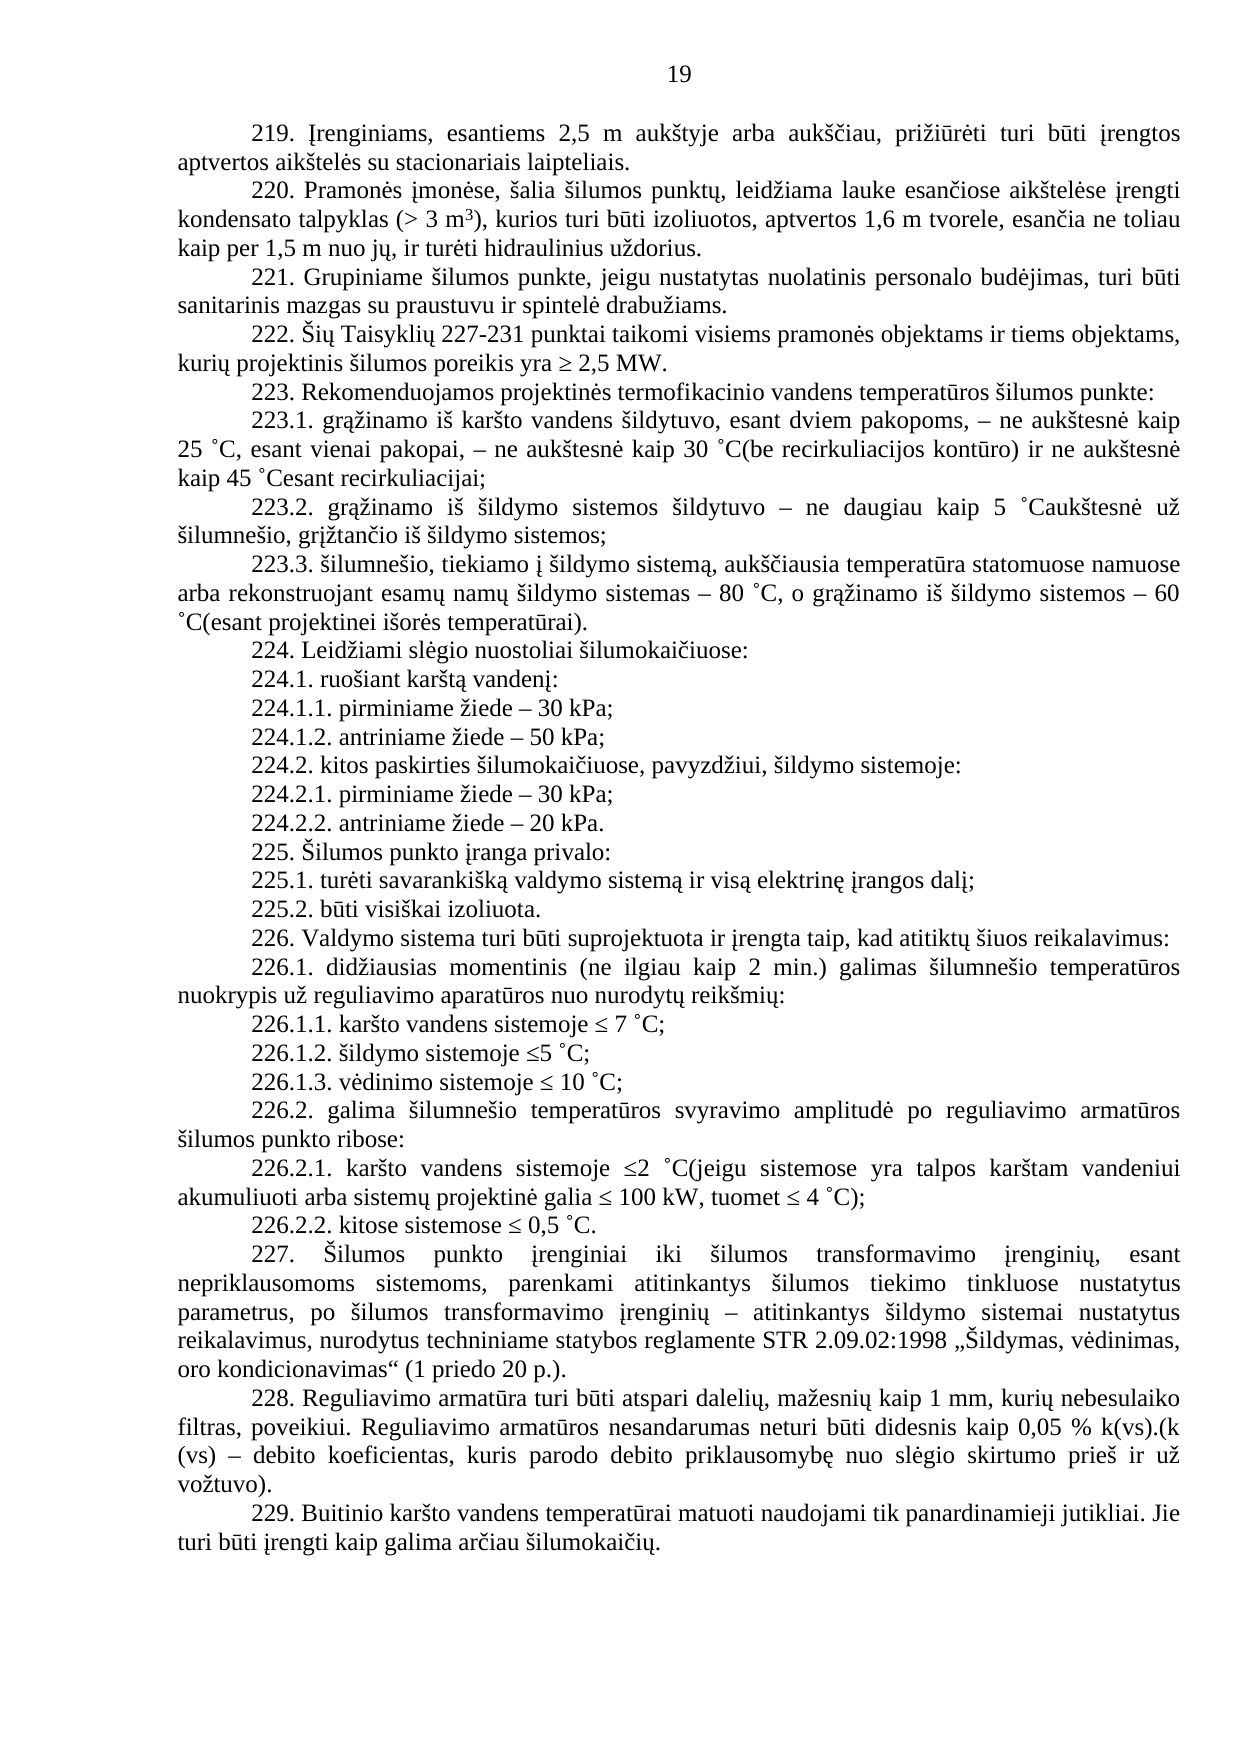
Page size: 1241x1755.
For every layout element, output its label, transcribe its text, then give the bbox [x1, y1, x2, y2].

text 224.1. ruošiant karštą vandenį: [177, 664, 1181, 693]
text 226.1.1. karšto vandens sistemoje ≤ 7 ˚C; [177, 1009, 1181, 1038]
text 226.1.2. šildymo sistemoje ≤5 ˚C; [177, 1038, 1181, 1067]
text 225.2. būti visiškai izoliuota. [177, 894, 1181, 923]
text 228. Reguliavimo armatūra turi būti atspari dalelių, mažesnių kaip 1 mm, kurių nebesulaiko filtras, poveikiui. Reguliavimo armatūros nesandarumas neturi būti didesnis kaip 0,05 % k(vs).(k (vs) – debito koeficientas, kuris parodo debito priklausomybę nuo slėgio skirtumo prieš ir už vožtuvo). [177, 1383, 1181, 1498]
text 219. Įrenginiams, esantiems 2,5 m aukštyje arba aukščiau, prižiūrėti turi būti įrengtos aptvertos aikštelės su stacionariais laipteliais. [177, 118, 1181, 176]
text 220. Pramonės įmonėse, šalia šilumos punktų, leidžiama lauke esančiose aikštelėse įrengti kondensato talpyklas (> 3 m3), kurios turi būti izoliuotos, aptvertos 1,6 m tvorele, esančia ne toliau kaip per 1,5 m nuo jų, ir turėti hidraulinius uždorius. [177, 176, 1181, 262]
text 223.2. grąžinamo iš šildymo sistemos šildytuvo – ne daugiau kaip 5 ˚Caukštesnė už šilumnešio, grįžtančio iš šildymo sistemos; [177, 492, 1181, 549]
text 226.2. galima šilumnešio temperatūros svyravimo amplitudė po reguliavimo armatūros šilumos punkto ribose: [177, 1096, 1181, 1153]
text 224.1.1. pirminiame žiede – 30 kPa; [177, 693, 1181, 722]
text 221. Grupiniame šilumos punkte, jeigu nustatytas nuolatinis personalo budėjimas, turi būti sanitarinis mazgas su praustuvu ir spintelė drabužiams. [177, 262, 1181, 319]
text 223.3. šilumnešio, tiekiamo į šildymo sistemą, aukščiausia temperatūra statomuose namuose arba rekonstruojant esamų namų šildymo sistemas – 80 ˚C, o grąžinamo iš šildymo sistemos – 60 ˚C(esant projektinei išorės temperatūrai). [177, 549, 1181, 636]
text 225. Šilumos punkto įranga privalo: [177, 837, 1181, 866]
text 224.1.2. antriniame žiede – 50 kPa; [177, 722, 1181, 751]
text 225.1. turėti savarankišką valdymo sistemą ir visą elektrinę įrangos dalį; [177, 866, 1181, 894]
text 224. Leidžiami slėgio nuostoliai šilumokaičiuose: [177, 636, 1181, 664]
text 223. Rekomenduojamos projektinės termofikacinio vandens temperatūros šilumos punkte: [177, 377, 1181, 406]
text 222. Šių Taisyklių 227-231 punktai taikomi visiems pramonės objektams ir tiems objektams, kurių projektinis šilumos poreikis yra ≥ 2,5 MW. [177, 319, 1181, 377]
text 226.1.3. vėdinimo sistemoje ≤ 10 ˚C; [177, 1067, 1181, 1096]
text 227. Šilumos punkto įrenginiai iki šilumos transformavimo įrenginių, esant nepriklausomoms sistemoms, parenkami atitinkantys šilumos tiekimo tinkluose nustatytus parametrus, po šilumos transformavimo įrenginių – atitinkantys šildymo sistemai nustatytus reikalavimus, nurodytus techniniame statybos reglamente STR 2.09.02:1998 „Šildymas, vėdinimas, oro kondicionavimas“ (1 priedo 20 p.). [177, 1239, 1181, 1383]
text 224.2.1. pirminiame žiede – 30 kPa; [177, 779, 1181, 808]
text 226. Valdymo sistema turi būti suprojektuota ir įrengta taip, kad atitiktų šiuos reikalavimus: [177, 923, 1181, 952]
text 224.2. kitos paskirties šilumokaičiuose, pavyzdžiui, šildymo sistemoje: [177, 751, 1181, 779]
text 229. Buitinio karšto vandens temperatūrai matuoti naudojami tik panardinamieji jutikliai. Jie turi būti įrengti kaip galima arčiau šilumokaičių. [177, 1498, 1181, 1556]
text 224.2.2. antriniame žiede – 20 kPa. [177, 808, 1181, 837]
text 226.2.1. karšto vandens sistemoje ≤2 ˚C(jeigu sistemose yra talpos karštam vandeniui akumuliuoti arba sistemų projektinė galia ≤ 100 kW, tuomet ≤ 4 ˚C); [177, 1153, 1181, 1211]
text 226.1. didžiausias momentinis (ne ilgiau kaip 2 min.) galimas šilumnešio temperatūros nuokrypis už reguliavimo aparatūros nuo nurodytų reikšmių: [177, 952, 1181, 1009]
text 223.1. grąžinamo iš karšto vandens šildytuvo, esant dviem pakopoms, – ne aukštesnė kaip 25 ˚C, esant vienai pakopai, – ne aukštesnė kaip 30 ˚C(be recirkuliacijos kontūro) ir ne aukštesnė kaip 45 ˚Cesant recirkuliacijai; [177, 406, 1181, 492]
text 226.2.2. kitose sistemose ≤ 0,5 ˚C. [177, 1211, 1181, 1239]
